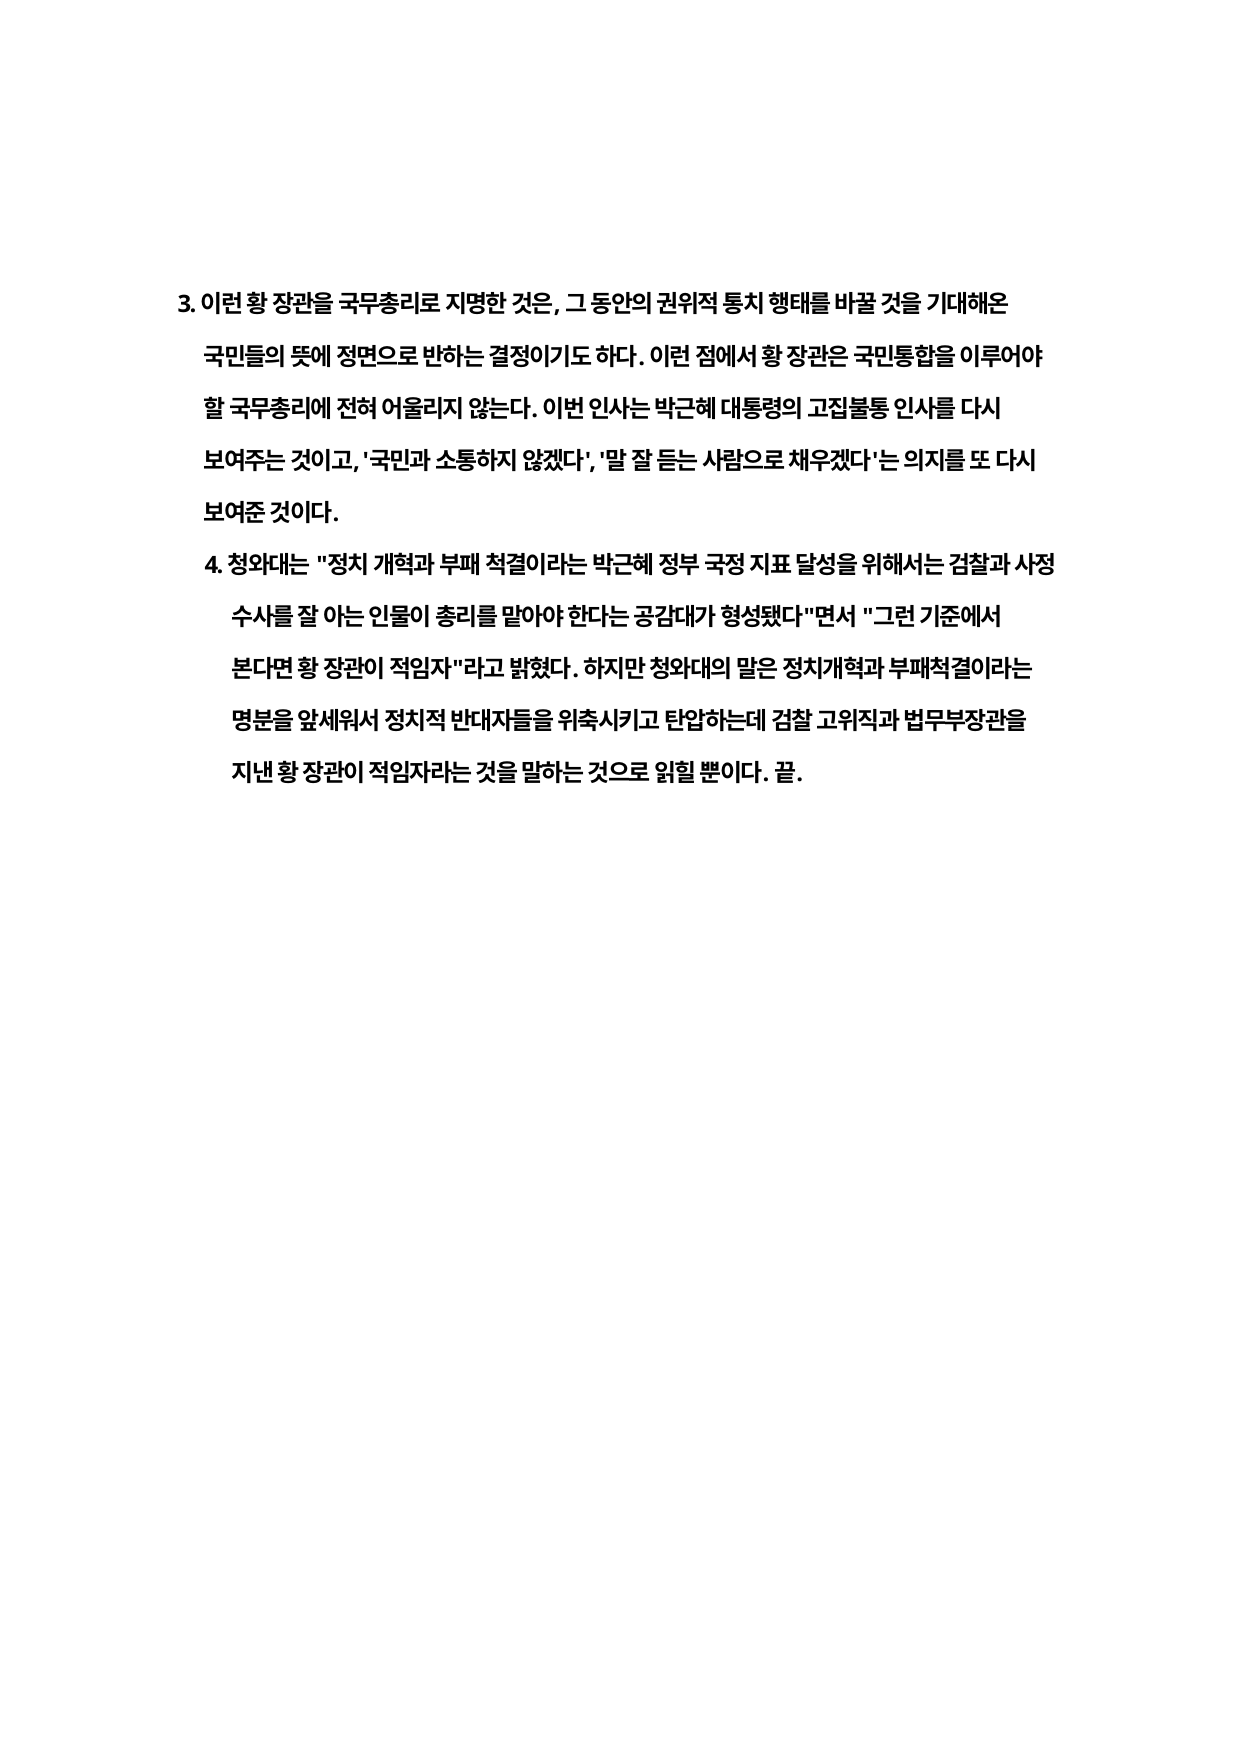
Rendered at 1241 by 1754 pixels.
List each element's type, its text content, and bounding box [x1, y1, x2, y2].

text 3. 이런 황 장관을 국무총리로 지명한 것은, 그 동안의 권위적 통치 행태를 바꿀 것을 기대해온 국민들의 뜻에 정면으로 반하는 결정이기도 하다. 이런 점에서 황 장관은 국민통합을 이루어야 할 국무총리에 전혀 어울리지 않는다. 이번 인사는 박근혜 대통령의 고집불통 인사를 다시 보여주는 것이고, '국민과 소통하지 않겠다', '말 잘 듣는 사람으로 채우겠다'는 의지를 또 다시 보여준 것이다. [177, 285, 1063, 528]
text 4. 청와대는 "정치 개혁과 부패 척결이라는 박근혜 정부 국정 지표 달성을 위해서는 검찰과 사정 수사를 잘 아는 인물이 총리를 맡아야 한다는 공감대가 형성됐다"면서 "그런 기준에서 본다면 황 장관이 적임자"라고 밝혔다. 하지만 청와대의 말은 정치개혁과 부패척결이라는 명분을 앞세워서 정치적 반대자들을 위축시키고 탄압하는데 검찰 고위직과 법무부장관을 지낸 황 장관이 적임자라는 것을 말하는 것으로 읽힐 뿐이다. 끝. [204, 546, 1063, 789]
